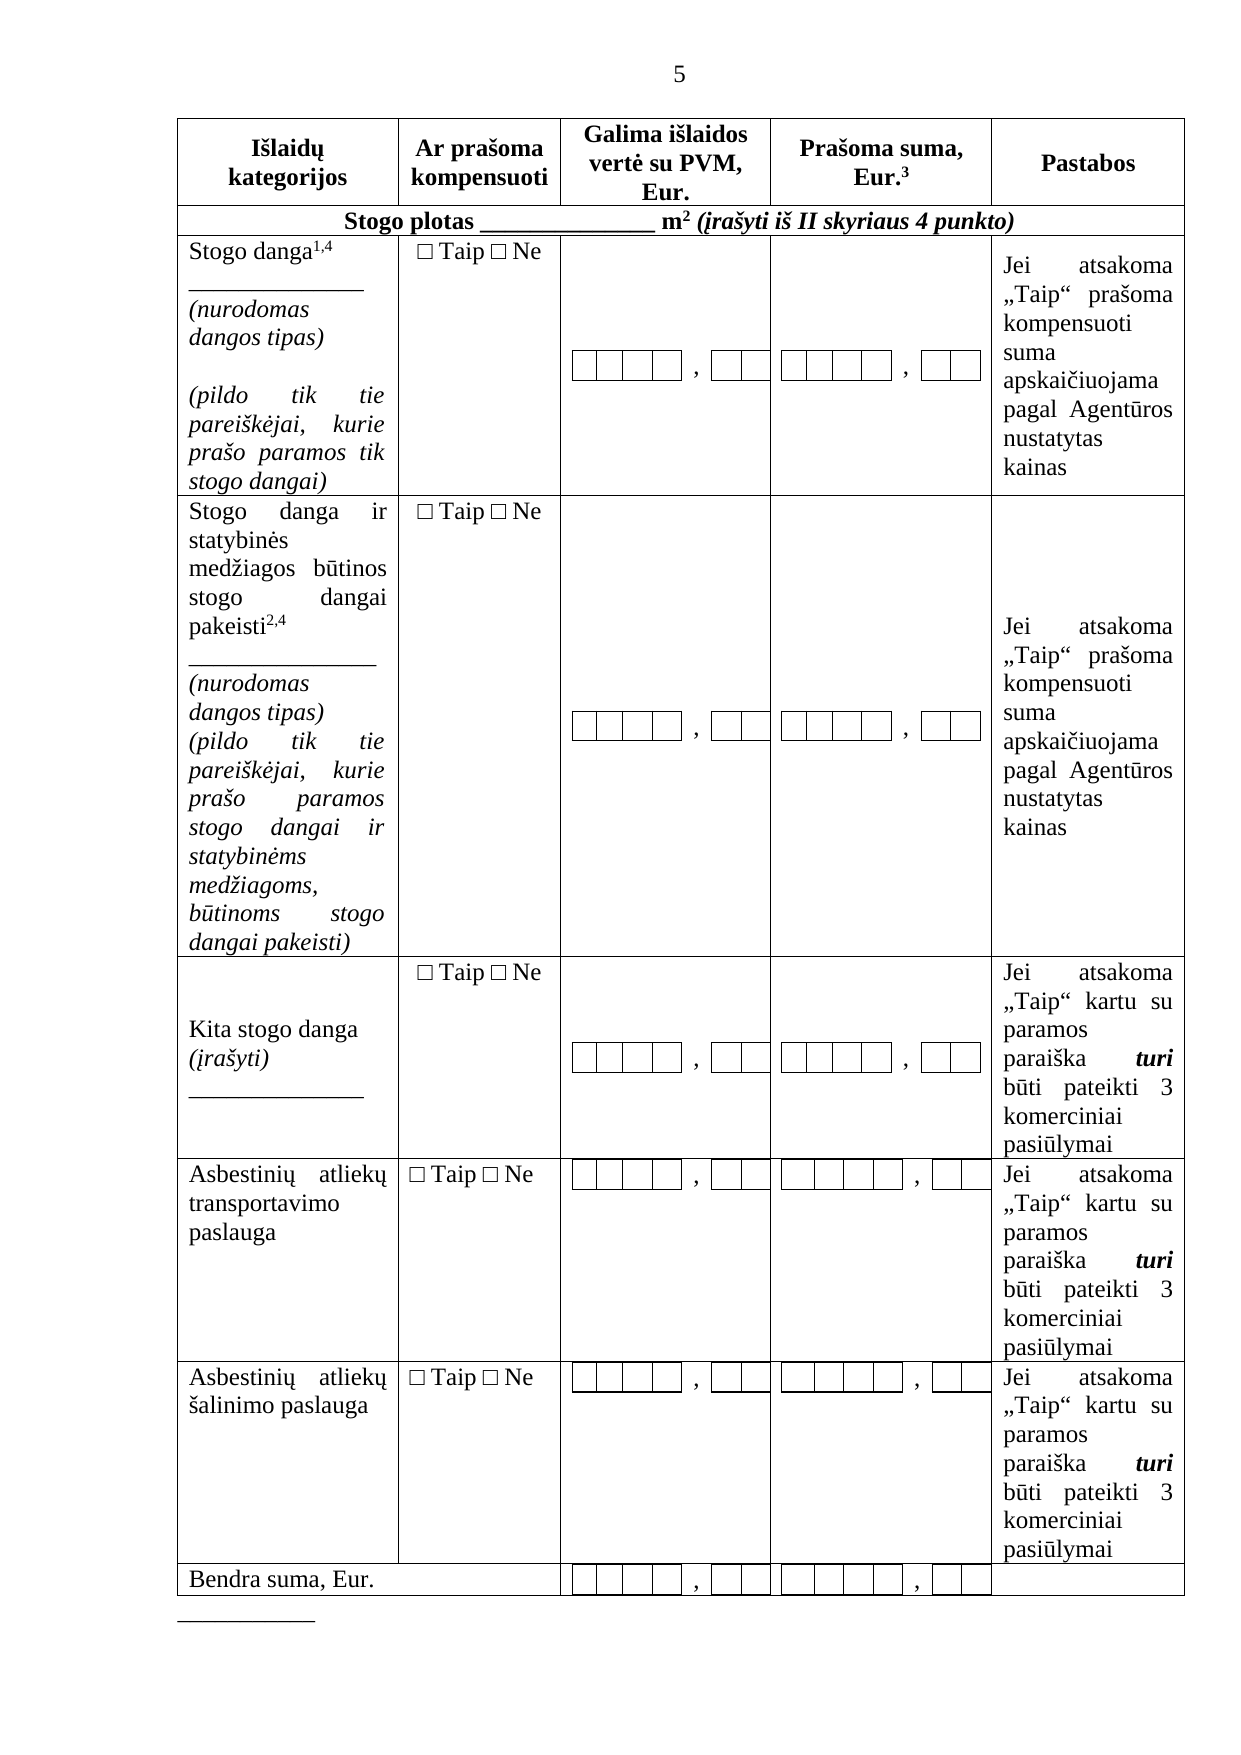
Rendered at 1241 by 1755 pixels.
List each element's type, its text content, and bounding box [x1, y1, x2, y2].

table_header [874, 1565, 902, 1594]
table_header [933, 1160, 961, 1189]
table_cell [561, 236, 770, 495]
table_header [742, 1363, 770, 1391]
table_header [844, 1565, 873, 1594]
table_header [815, 1160, 843, 1189]
table_header [815, 1363, 843, 1391]
table_cell [771, 957, 991, 1158]
table_header , [682, 1564, 711, 1594]
table_header [742, 1043, 770, 1072]
table_header [844, 1160, 873, 1189]
table_header [712, 712, 741, 740]
table_header [653, 1363, 681, 1391]
table_header , [682, 711, 711, 740]
table_header [653, 1160, 681, 1189]
table_header [815, 1565, 843, 1594]
table_header , [903, 1564, 932, 1594]
table_cell Jei atsakoma „Taip“ prašoma kompensuoti suma apskaičiuojama pagal Agentūros nustatytas kainas [992, 236, 1184, 495]
table_header , [682, 1362, 711, 1391]
table_header [623, 1043, 652, 1072]
table_header [742, 351, 770, 380]
table_header [712, 1043, 741, 1072]
table_header [597, 712, 622, 740]
table_header , [682, 1159, 711, 1189]
table_header [962, 1363, 991, 1391]
table_cell [561, 1159, 770, 1361]
table_header , [682, 350, 711, 380]
table_header [782, 351, 806, 380]
table_cell Stogo plotas ______________ m2 (įrašyti iš II skyriaus 4 punkto) [178, 206, 1184, 235]
table_header [951, 1043, 980, 1072]
table_header [862, 712, 891, 740]
table_header [597, 351, 622, 380]
table_header [653, 712, 681, 740]
table_cell Asbestinių atliekų transportavimo paslauga [178, 1159, 398, 1361]
table_cell [771, 1564, 781, 1595]
table_header [712, 1160, 741, 1189]
table_header , [892, 1042, 921, 1072]
table_header [623, 1363, 652, 1391]
table_header , [903, 1362, 932, 1391]
table_header [951, 351, 980, 380]
table_cell □ Taip □ Ne [399, 236, 560, 495]
table_cell [771, 1362, 991, 1563]
table_cell Jei atsakoma „Taip“ kartu su paramos paraiška turi būti pateikti 3 komerciniai pasiūlymai [992, 1159, 1184, 1361]
table_header [742, 712, 770, 740]
table_header [833, 1043, 861, 1072]
table_header [597, 1043, 622, 1072]
table_header [573, 1160, 596, 1189]
table_header [874, 1160, 902, 1189]
table_header [712, 1565, 741, 1594]
table_header , [682, 1042, 711, 1072]
table_header [962, 1160, 991, 1189]
table_header [833, 712, 861, 740]
text ___________ [177, 1596, 1181, 1625]
table_cell [561, 496, 770, 956]
table_header [862, 1043, 891, 1072]
table_header [951, 712, 980, 740]
table_header [623, 351, 652, 380]
table_header Galima išlaidos vertė su PVM, Eur. [561, 119, 770, 205]
table_header [623, 1565, 652, 1594]
table_header [573, 1565, 596, 1594]
table_cell [771, 496, 991, 956]
table_header [922, 712, 950, 740]
table_header [874, 1363, 902, 1391]
table_cell [561, 957, 770, 1158]
table_cell □ Taip □ Ne [399, 1362, 560, 1563]
table_header [933, 1565, 961, 1594]
table_cell Bendra suma, Eur. [178, 1564, 560, 1595]
table_header [782, 1043, 806, 1072]
table_header [653, 1043, 681, 1072]
table_header [597, 1565, 622, 1594]
table_header [653, 1565, 681, 1594]
table_header [597, 1363, 622, 1391]
table_header [573, 1043, 596, 1072]
table_cell □ Taip □ Ne [399, 1159, 560, 1361]
table_cell Asbestinių atliekų šalinimo paslauga [178, 1362, 398, 1563]
table_header [862, 351, 891, 380]
table_header [782, 1363, 814, 1391]
table_cell [771, 236, 991, 495]
table_header [573, 1363, 596, 1391]
table_header [844, 1363, 873, 1391]
table_header Prašoma suma, Eur.3 [771, 119, 991, 205]
table_header Pastabos [992, 119, 1184, 205]
table_header [782, 1565, 814, 1594]
table_cell [561, 1564, 572, 1595]
table_header , [892, 711, 921, 740]
table_header [782, 1160, 814, 1189]
table_header [922, 351, 950, 380]
table_header [807, 712, 832, 740]
table_header [623, 1160, 652, 1189]
table_header [807, 351, 832, 380]
table_cell [992, 1564, 1184, 1595]
table_cell Jei atsakoma „Taip“ kartu su paramos paraiška turi būti pateikti 3 komerciniai pasiūlymai [992, 957, 1184, 1158]
table_header [742, 1565, 770, 1594]
table_cell □ Taip □ Ne [399, 957, 560, 1158]
table_cell Jei atsakoma „Taip“ prašoma kompensuoti suma apskaičiuojama pagal Agentūros nustatytas kainas [992, 496, 1184, 956]
table_header Išlaidų kategorijos [178, 119, 398, 205]
table_header , [892, 350, 921, 380]
table_cell Jei atsakoma „Taip“ kartu su paramos paraiška turi būti pateikti 3 komerciniai pasiūlymai [992, 1362, 1184, 1563]
table_header Ar prašoma kompensuoti [399, 119, 560, 205]
table_cell Stogo danga ir statybinės medžiagos būtinos stogo dangai pakeisti2,4 _______________ (nurodomas dangos tipas) (pildo tik tie pareiškėjai, kurie prašo paramos stogo dangai ir statybinėms medžiagoms, būtinoms stogo dangai pakeisti) [178, 496, 398, 956]
table_header , [903, 1159, 932, 1189]
table_header [933, 1363, 961, 1391]
table_header [712, 351, 741, 380]
table_header [833, 351, 861, 380]
table_header [573, 712, 596, 740]
table_cell [771, 1159, 991, 1361]
table_header [573, 351, 596, 380]
table_header [782, 712, 806, 740]
table_header [653, 351, 681, 380]
table_header [742, 1160, 770, 1189]
table_header [807, 1043, 832, 1072]
table_header [623, 712, 652, 740]
table_header [597, 1160, 622, 1189]
table_cell Stogo danga1,4 ______________ (nurodomas dangos tipas) (pildo tik tie pareiškėjai, kurie prašo paramos tik stogo dangai) [178, 236, 398, 495]
table_header [962, 1565, 991, 1594]
table_cell □ Taip □ Ne [399, 496, 560, 956]
table_cell [561, 1362, 770, 1563]
table_header [922, 1043, 950, 1072]
table_cell Kita stogo danga (įrašyti) ______________ [178, 957, 398, 1158]
table_header [712, 1363, 741, 1391]
